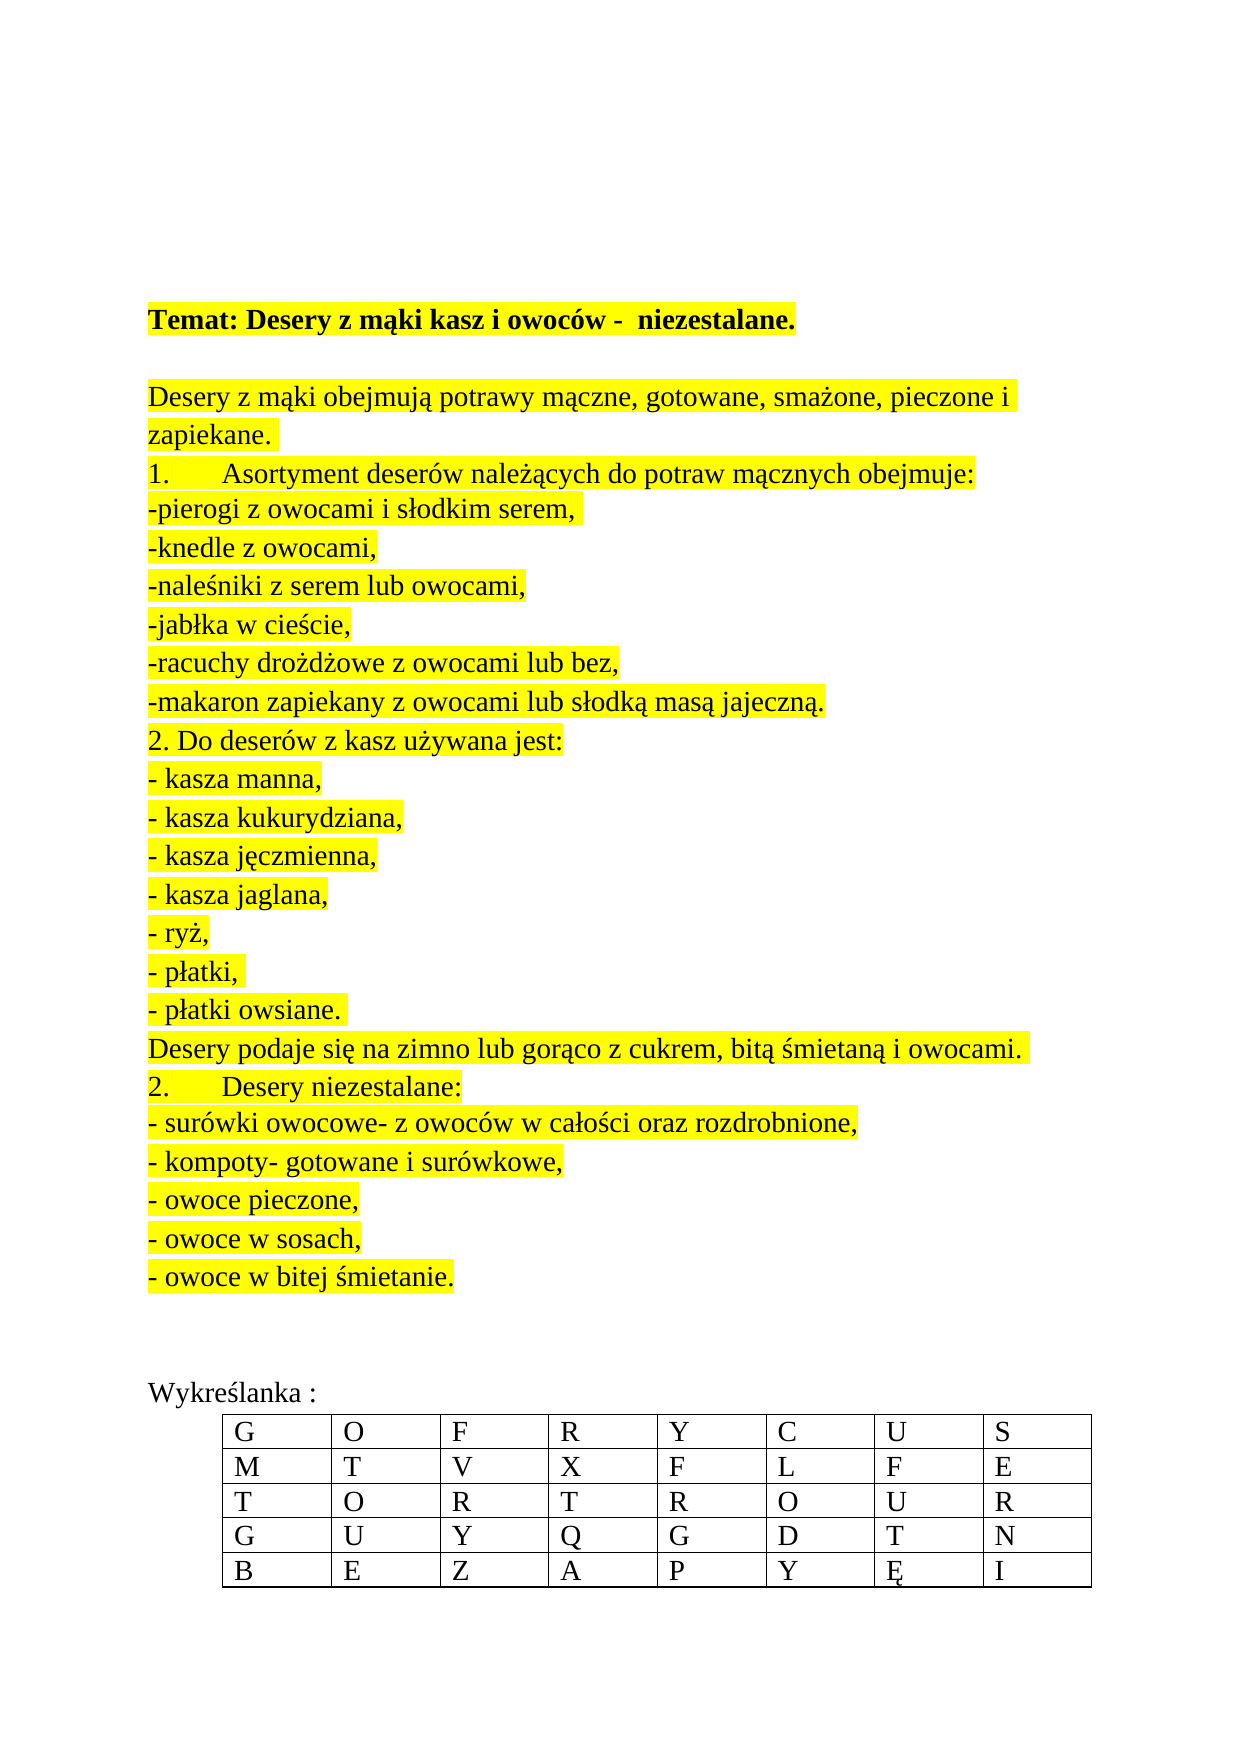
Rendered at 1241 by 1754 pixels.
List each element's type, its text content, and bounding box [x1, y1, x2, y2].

table_cell R [658, 1484, 766, 1517]
table_header S [984, 1415, 1091, 1448]
list -jabłka w cieście, [148, 607, 1093, 641]
table_cell O [332, 1484, 440, 1517]
table_cell N [984, 1518, 1091, 1552]
list - surówki owocowe- z owoców w całości oraz rozdrobnione, [148, 1105, 1093, 1139]
table_cell B [223, 1553, 331, 1586]
text - ryż, [148, 915, 1093, 949]
list Wykreślanka : [148, 1375, 1093, 1408]
table_cell M [223, 1449, 331, 1483]
list -makaron zapiekany z owocami lub słodką masą jajeczną. [148, 684, 1093, 718]
table_cell R [441, 1484, 548, 1517]
text 2. Do deserów z kasz używana jest: [148, 723, 1093, 756]
text - płatki owsiane. [148, 992, 1093, 1026]
text Temat: Desery z mąki kasz i owoców - niezestalane. [148, 302, 1093, 335]
list -knedle z owocami, [148, 530, 1093, 563]
table_cell X [549, 1449, 657, 1483]
table_header U [875, 1415, 983, 1448]
table_cell G [658, 1518, 766, 1552]
table_cell O [767, 1484, 874, 1517]
table_cell D [767, 1518, 874, 1552]
table_cell Z [441, 1553, 548, 1586]
text - płatki, [148, 954, 1093, 987]
table_cell E [984, 1449, 1091, 1483]
table_cell G [223, 1518, 331, 1552]
list -racuchy drożdżowe z owocami lub bez, [148, 646, 1093, 679]
table_cell P [658, 1553, 766, 1586]
list - owoce w bitej śmietanie. [148, 1259, 1093, 1293]
table_cell T [223, 1484, 331, 1517]
list - owoce pieczone, [148, 1182, 1093, 1216]
list Desery niezestalane: [148, 1069, 1093, 1103]
table_header R [549, 1415, 657, 1448]
list Asortyment deserów należących do potraw mącznych obejmuje: [148, 456, 1093, 489]
table_cell L [767, 1449, 874, 1483]
table_cell U [332, 1518, 440, 1552]
table_cell I [984, 1553, 1091, 1586]
list -pierogi z owocami i słodkim serem, [148, 491, 1093, 525]
text - kasza manna, [148, 761, 1093, 795]
table_header F [441, 1415, 548, 1448]
table_cell E [332, 1553, 440, 1586]
list - owoce w sosach, [148, 1221, 1093, 1254]
table_cell V [441, 1449, 548, 1483]
table_cell U [875, 1484, 983, 1517]
table_cell A [549, 1553, 657, 1586]
table_cell Ę [875, 1553, 983, 1586]
table_cell T [875, 1518, 983, 1552]
table_cell F [658, 1449, 766, 1483]
table_header O [332, 1415, 440, 1448]
table_cell F [875, 1449, 983, 1483]
text Desery podaje się na zimno lub gorąco z cukrem, bitą śmietaną i owocami. [148, 1031, 1093, 1064]
text - kasza kukurydziana, [148, 800, 1093, 833]
list -naleśniki z serem lub owocami, [148, 568, 1093, 602]
table_cell T [549, 1484, 657, 1517]
text Desery z mąki obejmują potrawy mączne, gotowane, smażone, pieczone i zapiekane. [148, 379, 1093, 451]
text - kasza jaglana, [148, 877, 1093, 910]
table_cell T [332, 1449, 440, 1483]
text - kasza jęczmienna, [148, 838, 1093, 872]
table_cell Y [767, 1553, 874, 1586]
table_cell Y [441, 1518, 548, 1552]
table_header G [223, 1415, 331, 1448]
table_cell Q [549, 1518, 657, 1552]
list - kompoty- gotowane i surówkowe, [148, 1144, 1093, 1177]
table_header Y [658, 1415, 766, 1448]
table_cell R [984, 1484, 1091, 1517]
table_header C [767, 1415, 874, 1448]
